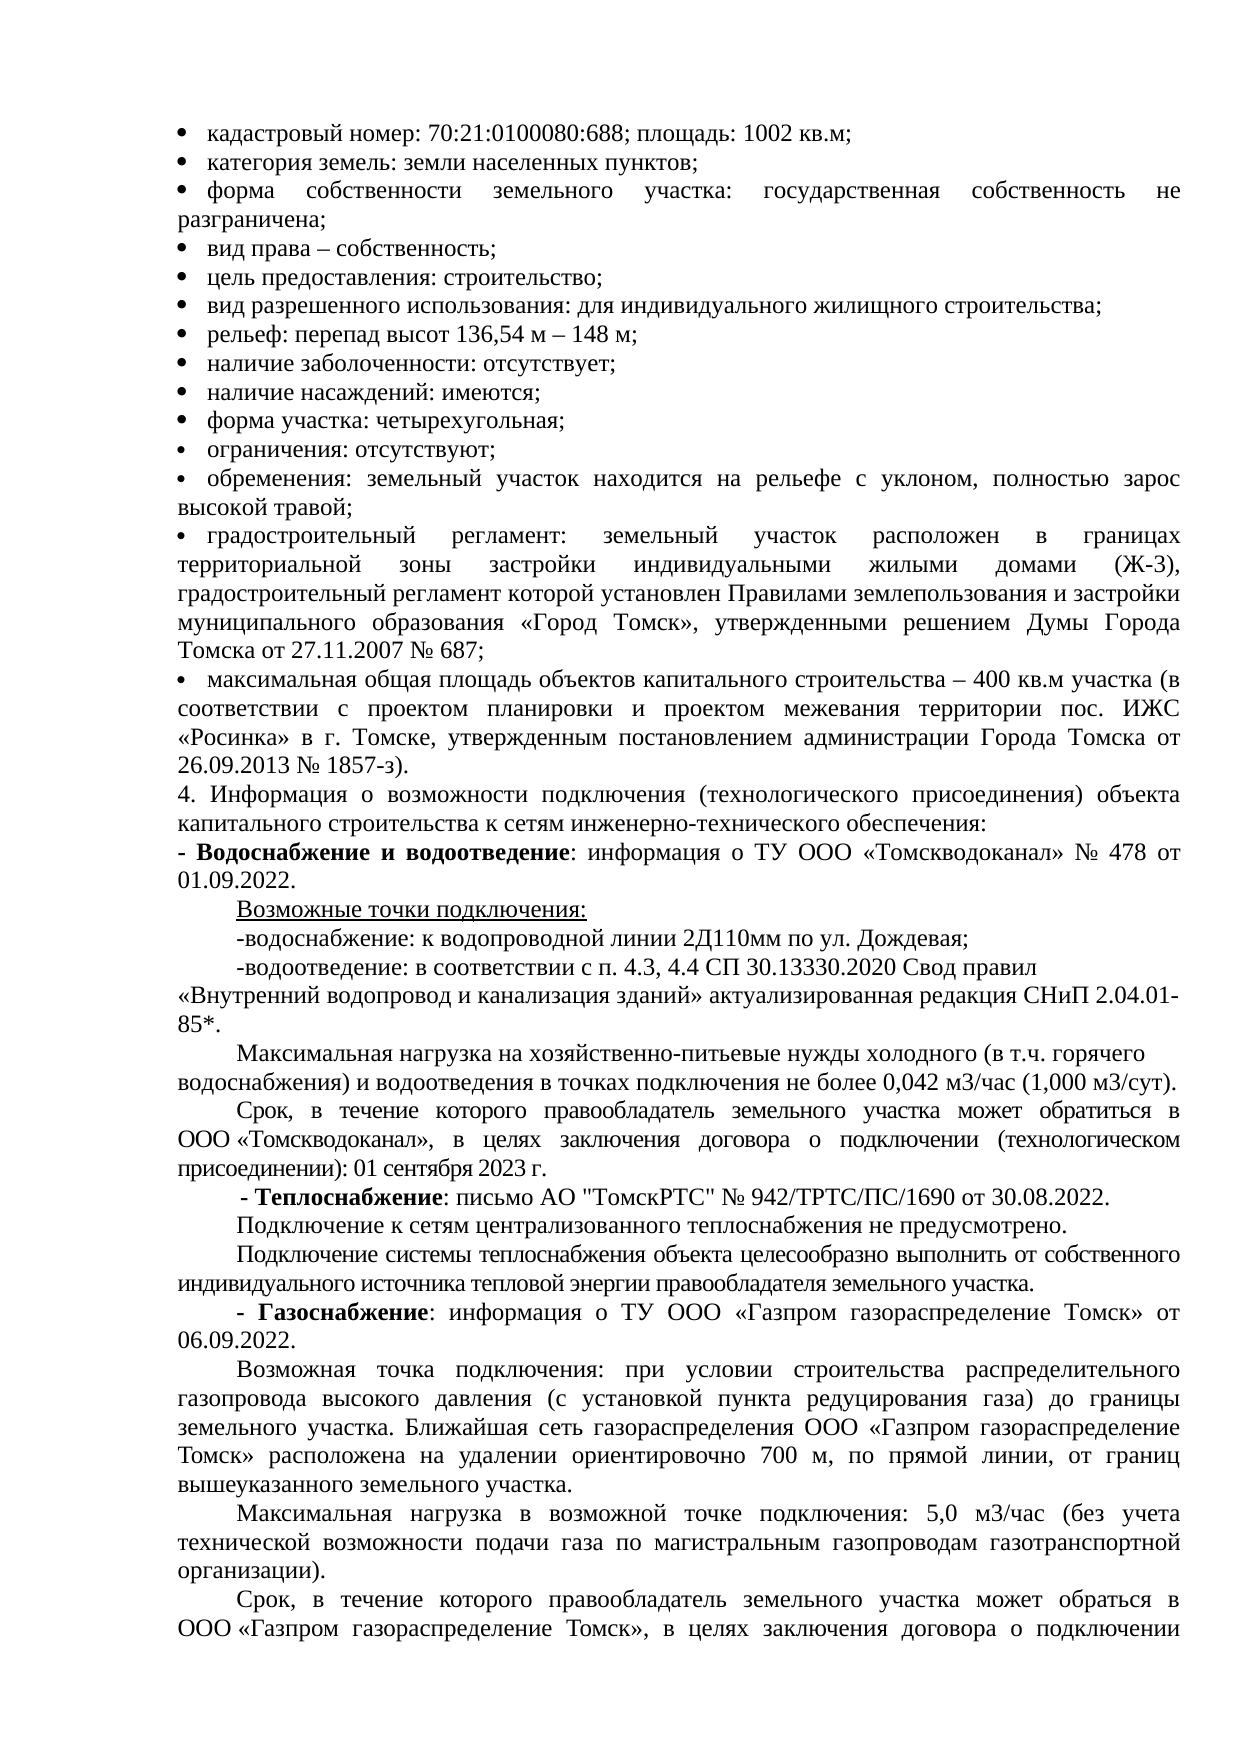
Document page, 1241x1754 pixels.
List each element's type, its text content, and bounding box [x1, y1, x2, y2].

list форма собственности земельного участка: государственная собственность не разграничена; [177, 176, 1181, 233]
list кадастровый номер: 70:21:0100080:688; площадь: 1002 кв.м; [177, 118, 1181, 147]
list ограничения: отсутствуют; [177, 434, 1181, 463]
text - Теплоснабжение: письмо АО "ТомскРТС" № 942/ТРТС/ПС/1690 от 30.08.2022. [177, 1182, 1181, 1211]
text - Водоснабжение и водоотведение: информация о ТУ ООО «Томскводоканал» № 478 от 01.09.2022. [177, 837, 1181, 894]
text Возможная точка подключения: при условии строительства распределительного газопровода высокого давления (с установкой пункта редуцирования газа) до границы земельного участка. Ближайшая сеть газораспределения ООО «Газпром газораспределение Томск» расположена на удалении ориентировочно 700 м, по прямой линии, от границ вышеуказанного земельного участка. [177, 1354, 1181, 1498]
list наличие заболоченности: отсутствует; [177, 348, 1181, 377]
list рельеф: перепад высот 136,54 м – 148 м; [177, 319, 1181, 348]
text Срок, в течение которого правообладатель земельного участка может обратиться в ООО «Томскводоканал», в целях заключения договора о подключении (технологическом присоединении): 01 сентября 2023 г. [177, 1096, 1181, 1182]
text - Газоснабжение: информация о ТУ ООО «Газпром газораспределение Томск» от 06.09.2022. [177, 1297, 1181, 1354]
list вид права – собственность; [177, 233, 1181, 262]
list категория земель: земли населенных пунктов; [177, 147, 1181, 176]
text 4. Информация о возможности подключения (технологического присоединения) объекта капитального строительства к сетям инженерно-технического обеспечения: [177, 779, 1181, 837]
list градостроительный регламент: земельный участок расположен в границах территориальной зоны застройки индивидуальными жилыми домами (Ж-3), градостроительный регламент которой установлен Правилами землепользования и застройки муниципального образования «Город Томск», утвержденными решением Думы Города Томска от 27.11.2007 № 687; [177, 521, 1181, 664]
text -водоотведение: в соответствии с п. 4.3, 4.4 СП 30.13330.2020 Свод правил «Внутренний водопровод и канализация зданий» актуализированная редакция СНиП 2.04.01-85*. [177, 952, 1181, 1038]
text Подключение системы теплоснабжения объекта целесообразно выполнить от собственного индивидуального источника тепловой энергии правообладателя земельного участка. [177, 1239, 1181, 1297]
text Подключение к сетям централизованного теплоснабжения не предусмотрено. [177, 1211, 1181, 1239]
list цель предоставления: строительство; [177, 262, 1181, 291]
list вид разрешенного использования: для индивидуального жилищного строительства; [177, 291, 1181, 319]
list максимальная общая площадь объектов капитального строительства – 400 кв.м участка (в соответствии с проектом планировки и проектом межевания территории пос. ИЖС «Росинка» в г. Томске, утвержденным постановлением администрации Города Томска от 26.09.2013 № 1857-з). [177, 664, 1181, 779]
text -водоснабжение: к водопроводной линии 2Д110мм по ул. Дождевая; [177, 923, 1181, 952]
text Возможные точки подключения: [177, 894, 1181, 923]
text Максимальная нагрузка на хозяйственно-питьевые нужды холодного (в т.ч. горячего водоснабжения) и водоотведения в точках подключения не более 0,042 м3/час (1,000 м3/сут). [177, 1038, 1181, 1096]
list обременения: земельный участок находится на рельефе с уклоном, полностью зарос высокой травой; [177, 463, 1181, 521]
list форма участка: четырехугольная; [177, 406, 1181, 434]
list наличие насаждений: имеются; [177, 377, 1181, 406]
text Максимальная нагрузка в возможной точке подключения: 5,0 м3/час (без учета технической возможности подачи газа по магистральным газопроводам газотранспортной организации). [177, 1498, 1181, 1584]
text Срок, в течение которого правообладатель земельного участка может обраться в ООО «Газпром газораспределение Томск», в целях заключения договора о подключении [177, 1584, 1181, 1642]
